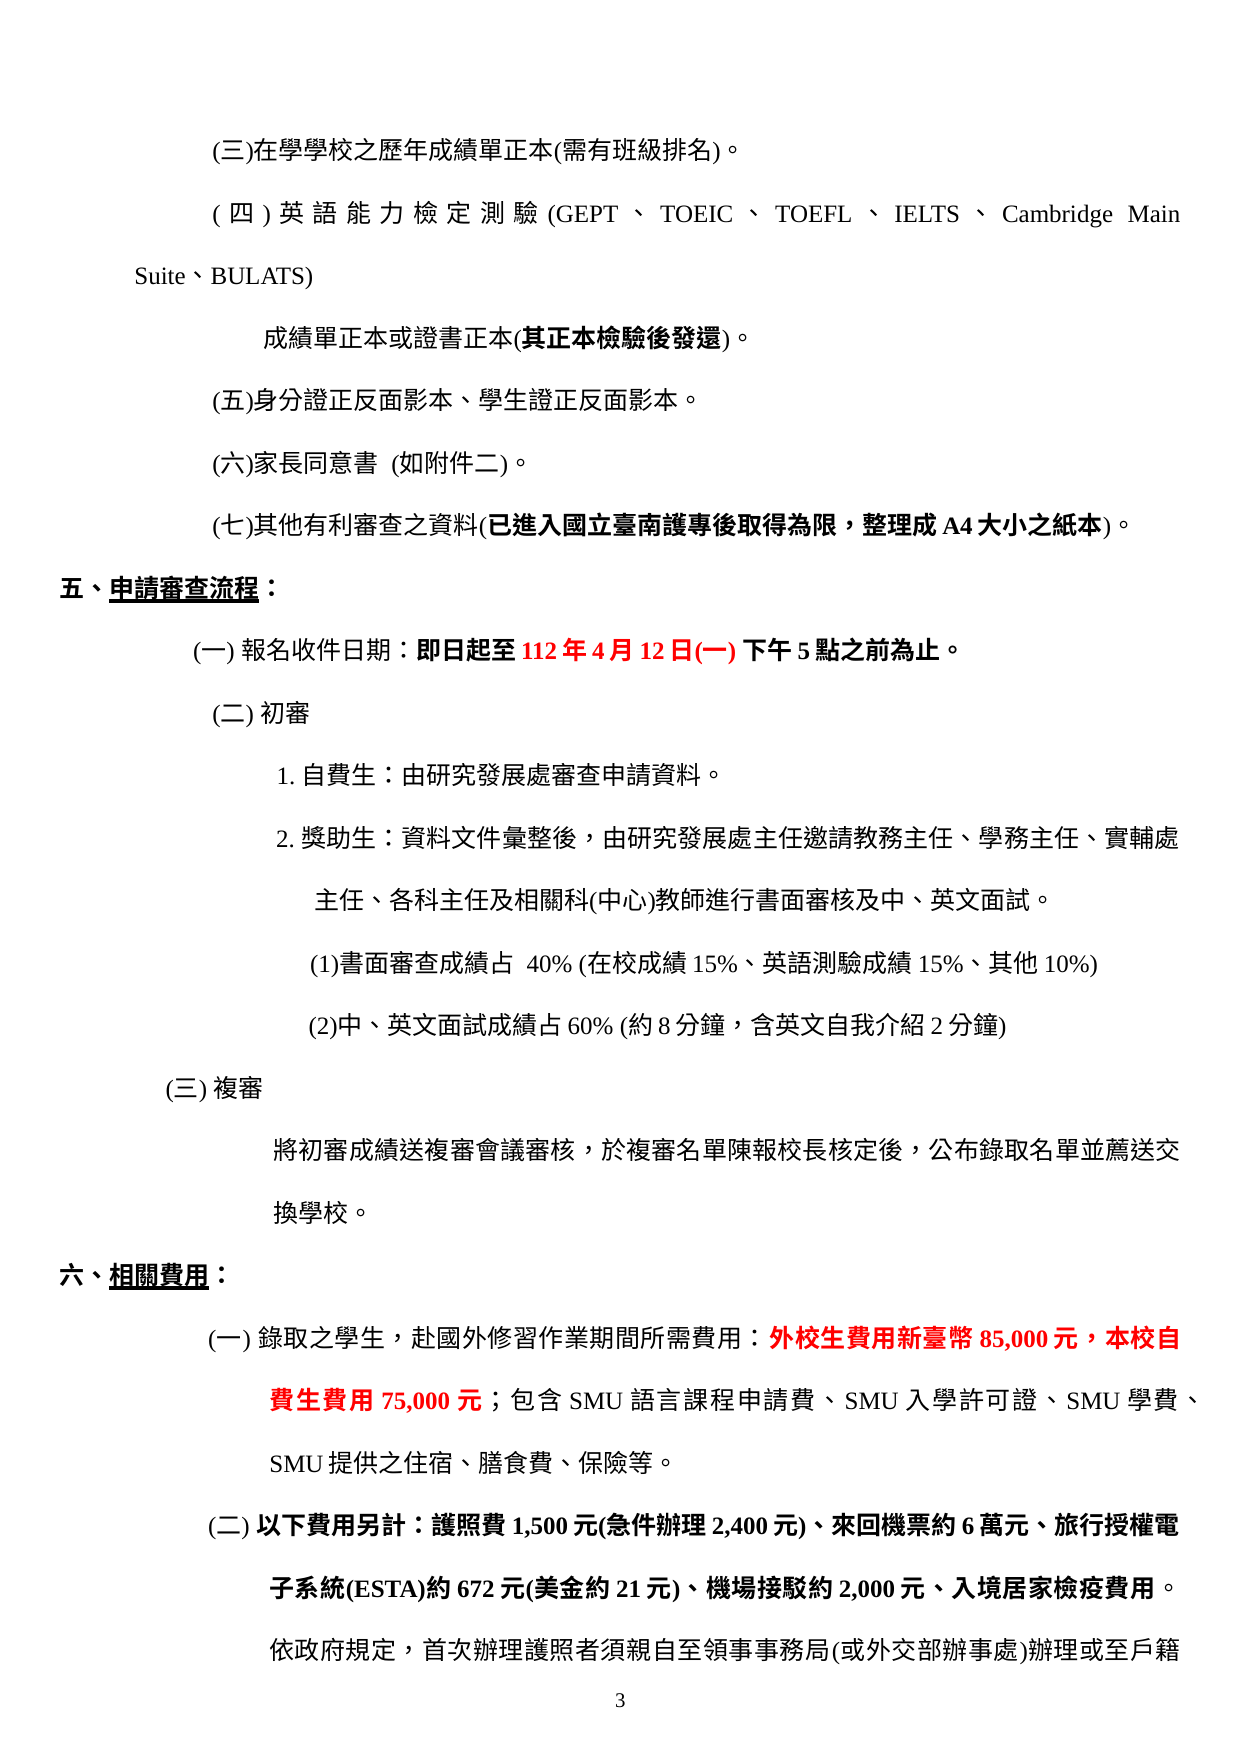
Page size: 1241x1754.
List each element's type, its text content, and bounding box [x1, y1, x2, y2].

text (六)家長同意書 (如附件二)。 [134, 419, 1181, 482]
text (七)其他有利審查之資料(已進入國立臺南護專後取得為限，整理成A4大小之紙本)。 [134, 482, 1181, 544]
text (三)在學學校之歷年成績單正本(需有班級排名)。 [134, 107, 1181, 169]
text (1)書面審查成績占 40% (在校成績15%、英語測驗成績15%、其他10%) [207, 919, 1181, 982]
text (五)身分證正反面影本、學生證正反面影本。 [134, 357, 1181, 419]
text 五、申請審查流程： [59, 544, 1181, 607]
text (二) 以下費用另計：護照費1,500元(急件辦理2,400元)、來回機票約6萬元、旅行授權電子系統(ESTA)約672元(美金約21元)、機場接駁約2,000元、入境居家檢疫費用。依政府規定，首次辦理護照者須親自至領事事務局(或外交部辦事處)辦理或至戶籍所在地機關辦理「人別確認」後再委託他人辦理。遊學團錄取之學生，若為首度辦理護照者，可親自辦理護照，或自行辦理「人別確認」後，委託本處代為辦理護照。 [208, 1482, 1181, 1669]
text (四)英語能力檢定測驗(GEPT、TOEIC、TOEFL、IELTS、Cambridge Main Suite、BULATS) [134, 169, 1181, 294]
text (2)中、英文面試成績占60% (約8分鐘，含英文自我介紹2分鐘) [209, 982, 1181, 1044]
text (三) 複審 [122, 1044, 1181, 1107]
text (一) 報名收件日期：即日起至112年4月12日(一) 下午5點之前為止。 [59, 607, 1181, 669]
text (一) 錄取之學生，赴國外修習作業期間所需費用：外校生費用新臺幣85,000元，本校自費生費用75,000元；包含SMU語言課程申請費、SMU入學許可證、SMU學費、SMU提供之住宿、膳食費、保險等。 [208, 1294, 1181, 1482]
text 2. 獎助生：資料文件彙整後，由研究發展處主任邀請教務主任、學務主任、實輔處主任、各科主任及相關科(中心)教師進行書面審核及中、英文面試。 [276, 794, 1181, 919]
text 1. 自費生：由研究發展處審查申請資料。 [207, 732, 1181, 794]
text 六、相關費用： [59, 1232, 1181, 1294]
text 將初審成績送複審會議審核，於複審名單陳報校長核定後，公布錄取名單並薦送交換學校。 [273, 1107, 1181, 1232]
text 成績單正本或證書正本(其正本檢驗後發還)。 [192, 294, 1181, 357]
text (二) 初審 [59, 669, 1181, 732]
